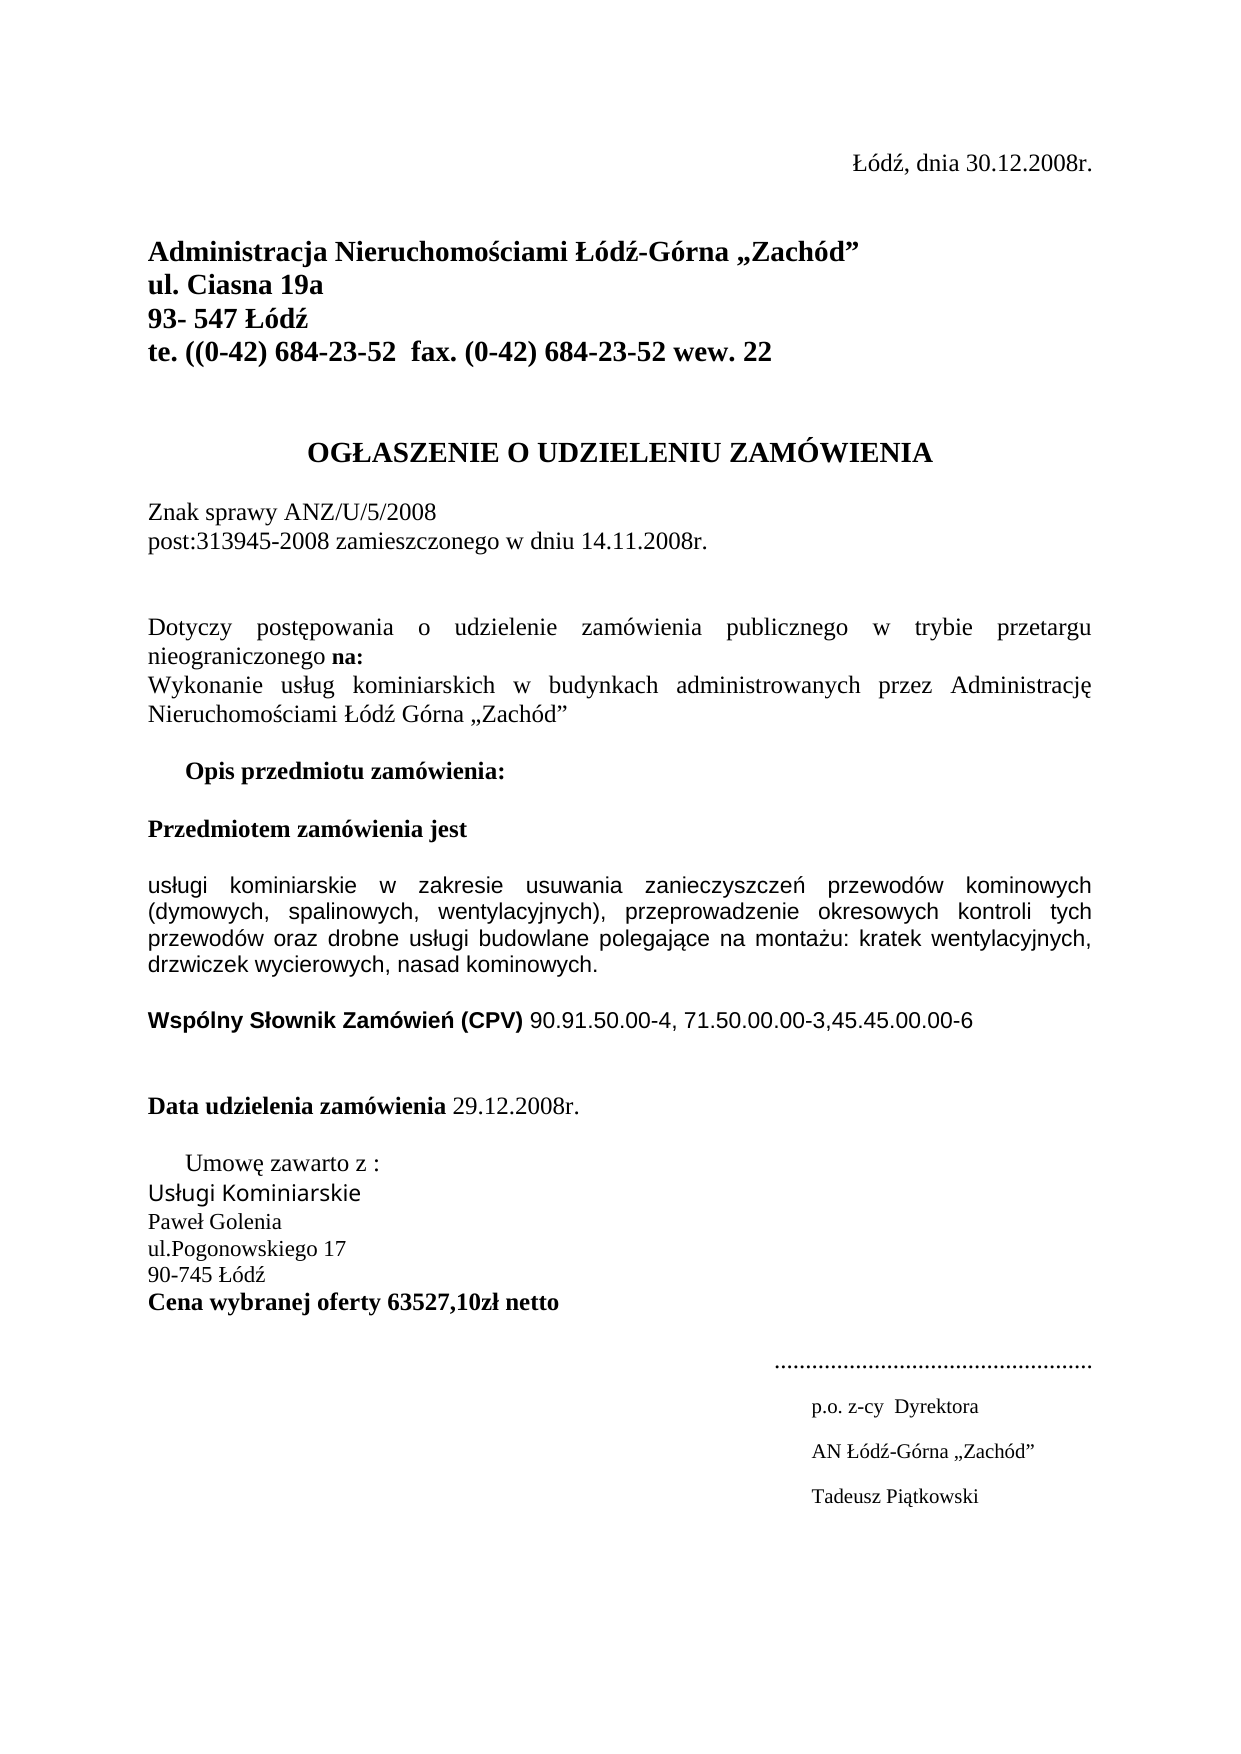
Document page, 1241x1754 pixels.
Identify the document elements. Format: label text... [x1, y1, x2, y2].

text usługi kominiarskie w zakresie usuwania zanieczyszczeń przewodów kominowych (dymowych, spalinowych, wentylacyjnych), przeprowadzenie okresowych kontroli tych przewodów oraz drobne usługi budowlane polegające na montażu: kratek wentylacyjnych, drzwiczek wycierowych, nasad kominowych. [148, 872, 1092, 977]
text Znak sprawy ANZ/U/5/2008 [148, 497, 1092, 526]
text Cena wybranej oferty 63527,10zł netto [148, 1287, 1092, 1316]
text AN Łódź-Górna „Zachód” [811, 1439, 1092, 1463]
text Opis przedmiotu zamówienia: [185, 756, 1092, 785]
text Tadeusz Piątkowski [811, 1484, 1092, 1508]
text Data udzielenia zamówienia 29.12.2008r. [148, 1091, 1092, 1119]
text ul. Ciasna 19a [148, 267, 1092, 301]
text Wykonanie usług kominiarskich w budynkach administrowanych przez Administrację Nieruchomościami Łódź Górna „Zachód” [148, 670, 1092, 727]
text Wspólny Słownik Zamówień (CPV) 90.91.50.00-4, 71.50.00.00-3,45.45.00.00-6 [148, 1007, 1092, 1033]
text 90-745 Łódź [148, 1261, 1092, 1287]
text Łódź, dnia 30.12.2008r. [148, 148, 1092, 176]
text 93- 547 Łódź [148, 301, 1092, 334]
text ................................................... [148, 1345, 1092, 1374]
text te. ((0-42) 684-23-52 fax. (0-42) 684-23-52 wew. 22 [148, 334, 1092, 368]
text Usługi Kominiarskie [148, 1177, 1092, 1208]
text Paweł Golenia [148, 1208, 1092, 1235]
text Dotyczy postępowania o udzielenie zamówienia publicznego w trybie przetargu nieograniczonego na: [148, 612, 1092, 670]
text post:313945-2008 zamieszczonego w dniu 14.11.2008r. [148, 526, 1092, 555]
text Przedmiotem zamówienia jest [148, 814, 1092, 843]
text ul.Pogonowskiego 17 [148, 1235, 1092, 1261]
text Umowę zawarto z : [185, 1148, 1092, 1177]
subtitle OGŁASZENIE O UDZIELENIU ZAMÓWIENIA [148, 435, 1092, 469]
text Administracja Nieruchomościami Łódź-Górna „Zachód” [148, 234, 1092, 267]
text p.o. z-cy Dyrektora [811, 1394, 1092, 1418]
